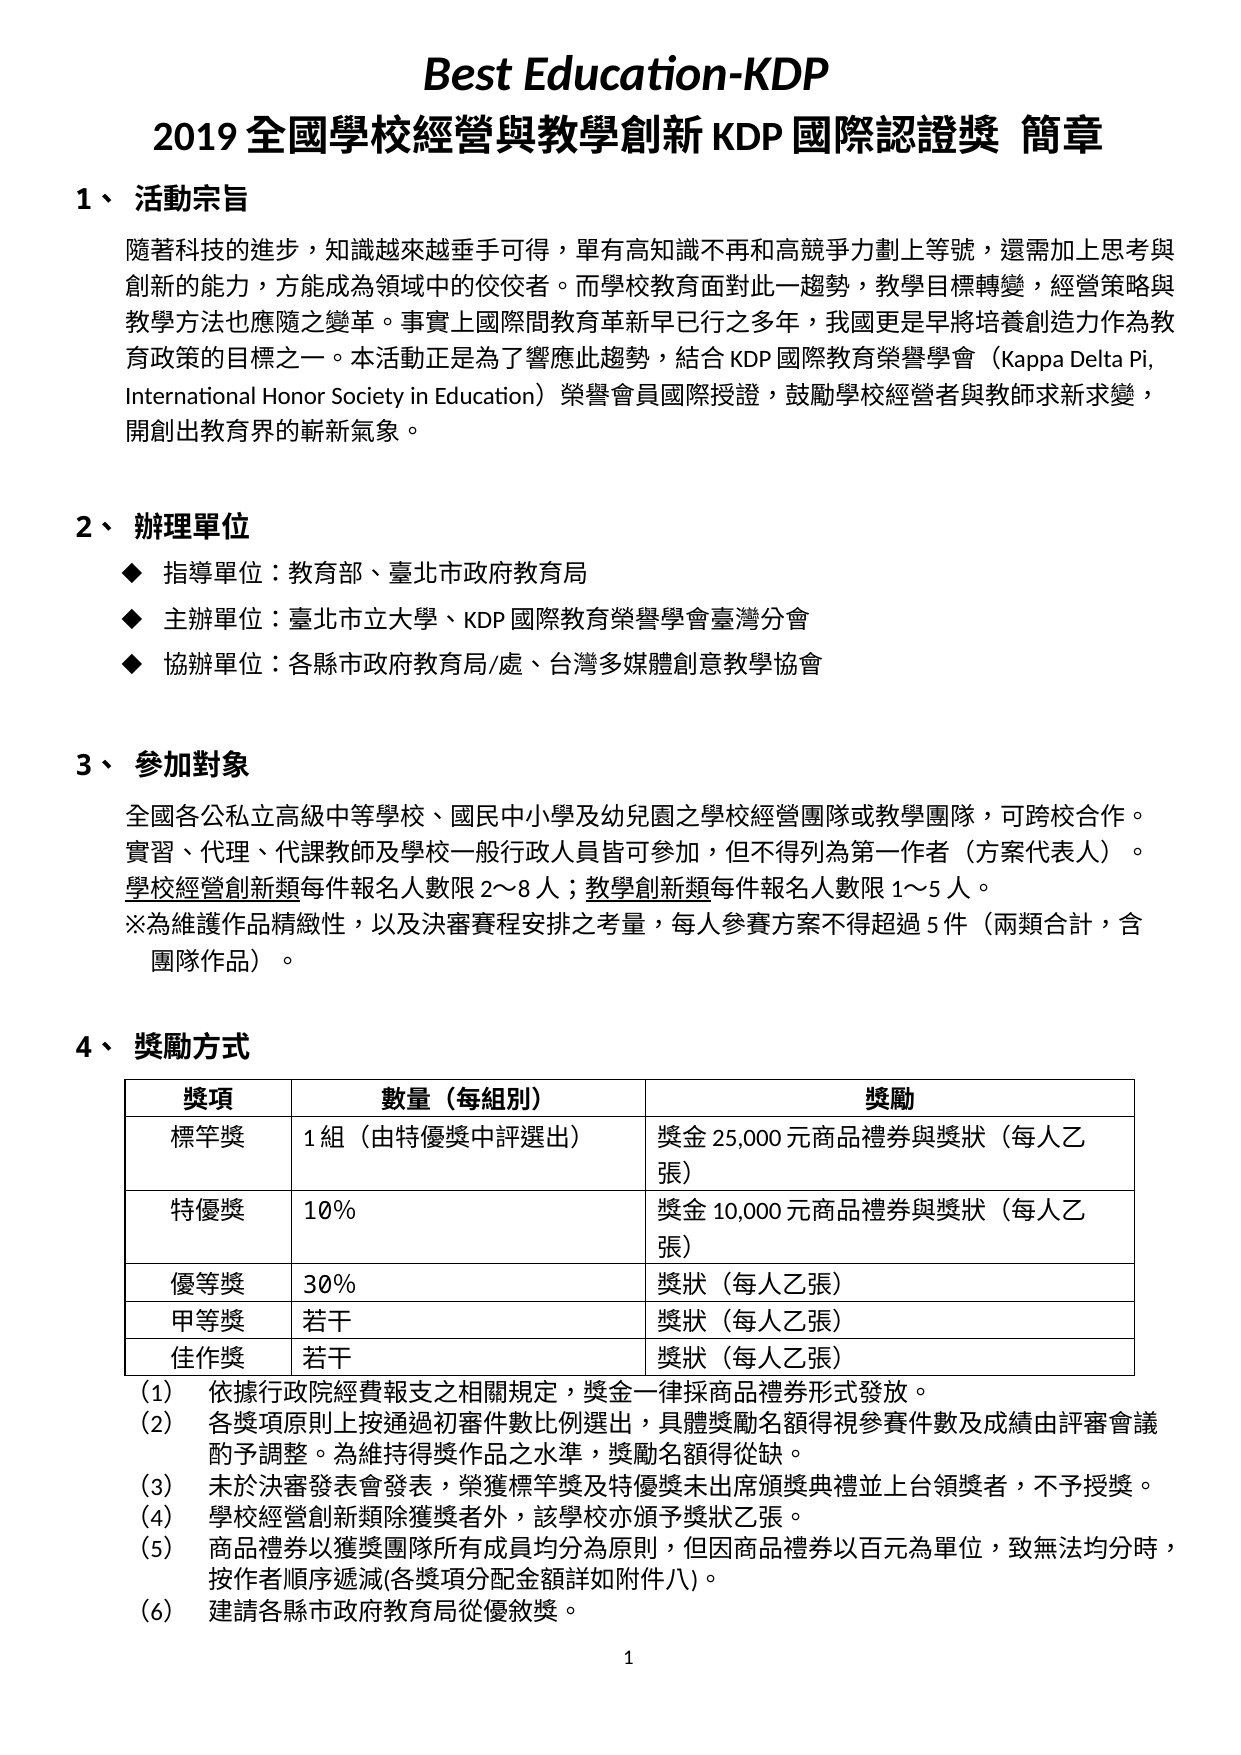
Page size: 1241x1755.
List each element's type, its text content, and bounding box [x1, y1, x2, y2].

list 活動宗旨 [75, 175, 1181, 218]
list 學校經營創新類除獲獎者外，該學校亦頒予獎狀乙張。 [125, 1501, 1181, 1532]
text 團隊作品）。 [125, 941, 1181, 977]
table_header 獎項 [126, 1080, 291, 1116]
table_cell 若干 [292, 1339, 645, 1375]
table_cell 甲等獎 [126, 1302, 291, 1338]
text ※為維護作品精緻性，以及決審賽程安排之考量，每人參賽方案不得超過5件（兩類合計，含 [125, 905, 1181, 941]
table_cell 10％ [292, 1191, 645, 1263]
list 建請各縣市政府教育局從優敘獎。 [125, 1595, 1181, 1626]
text Best Education-KDP [75, 41, 1181, 102]
text 實習、代理、代課教師及學校一般行政人員皆可參加，但不得列為第一作者（方案代表人）。 [125, 832, 1181, 869]
list 獎勵方式 [75, 1024, 1181, 1066]
list 各獎項原則上按通過初審件數比例選出，具體獎勵名額得視參賽件數及成績由評審會議酌予調整。為維持得獎作品之水準，獎勵名額得從缺。 [125, 1407, 1181, 1470]
table_cell 特優獎 [126, 1191, 291, 1263]
text 全國各公私立高級中等學校、國民中小學及幼兒園之學校經營團隊或教學團隊，可跨校合作。 [125, 796, 1181, 832]
table_cell 若干 [292, 1302, 645, 1338]
table_cell 30％ [292, 1264, 645, 1301]
text 學校經營創新類每件報名人數限2～8人；教學創新類每件報名人數限1～5人。 [125, 869, 1181, 905]
table_header 數量（每組別） [292, 1080, 645, 1116]
list 指導單位：教育部、臺北市政府教育局 [119, 546, 1181, 591]
table_header 獎勵 [646, 1080, 1134, 1116]
table_cell 獎狀（每人乙張） [646, 1302, 1134, 1338]
text 隨著科技的進步，知識越來越垂手可得，單有高知識不再和高競爭力劃上等號，還需加上思考與創新的能力，方能成為領域中的佼佼者。而學校教育面對此一趨勢，教學目標轉變，經營策略與教學方法也應隨之變革。事實上國際間教育革新早已行之多年，我國更是早將培養創造力作為教育政策的目標之一。本活動正是為了響應此趨勢，結合KDP國際教育榮譽學會（Kappa Delta Pi, International Honor Society in Education）榮譽會員國際授證，鼓勵學校經營者與教師求新求變，開創出教育界的嶄新氣象。 [125, 230, 1181, 448]
list 參加對象 [75, 741, 1181, 784]
table_cell 獎狀（每人乙張） [646, 1264, 1134, 1301]
table_cell 標竿獎 [126, 1117, 291, 1190]
table_cell 1組（由特優獎中評選出） [292, 1117, 645, 1190]
list 主辦單位：臺北市立大學、KDP國際教育榮譽學會臺灣分會 [119, 591, 1181, 637]
list 商品禮券以獲獎團隊所有成員均分為原則，但因商品禮券以百元為單位，致無法均分時，按作者順序遞減(各獎項分配金額詳如附件八)。 [125, 1532, 1181, 1595]
list 辦理單位 [75, 503, 1181, 546]
table_cell 佳作獎 [126, 1339, 291, 1375]
list 未於決審發表會發表，榮獲標竿獎及特優獎未出席頒獎典禮並上台領獎者，不予授獎。 [125, 1470, 1181, 1501]
table_cell 獎金10,000元商品禮券與獎狀（每人乙張） [646, 1191, 1134, 1263]
table_cell 優等獎 [126, 1264, 291, 1301]
list 協辦單位：各縣市政府教育局/處、台灣多媒體創意教學協會 [119, 637, 1181, 683]
text 2019全國學校經營與教學創新KDP國際認證獎 簡章 [75, 102, 1181, 163]
table_cell 獎金25,000元商品禮券與獎狀（每人乙張） [646, 1117, 1134, 1190]
table_cell 獎狀（每人乙張） [646, 1339, 1134, 1375]
list 依據行政院經費報支之相關規定，獎金一律採商品禮券形式發放。 [125, 1376, 1181, 1407]
